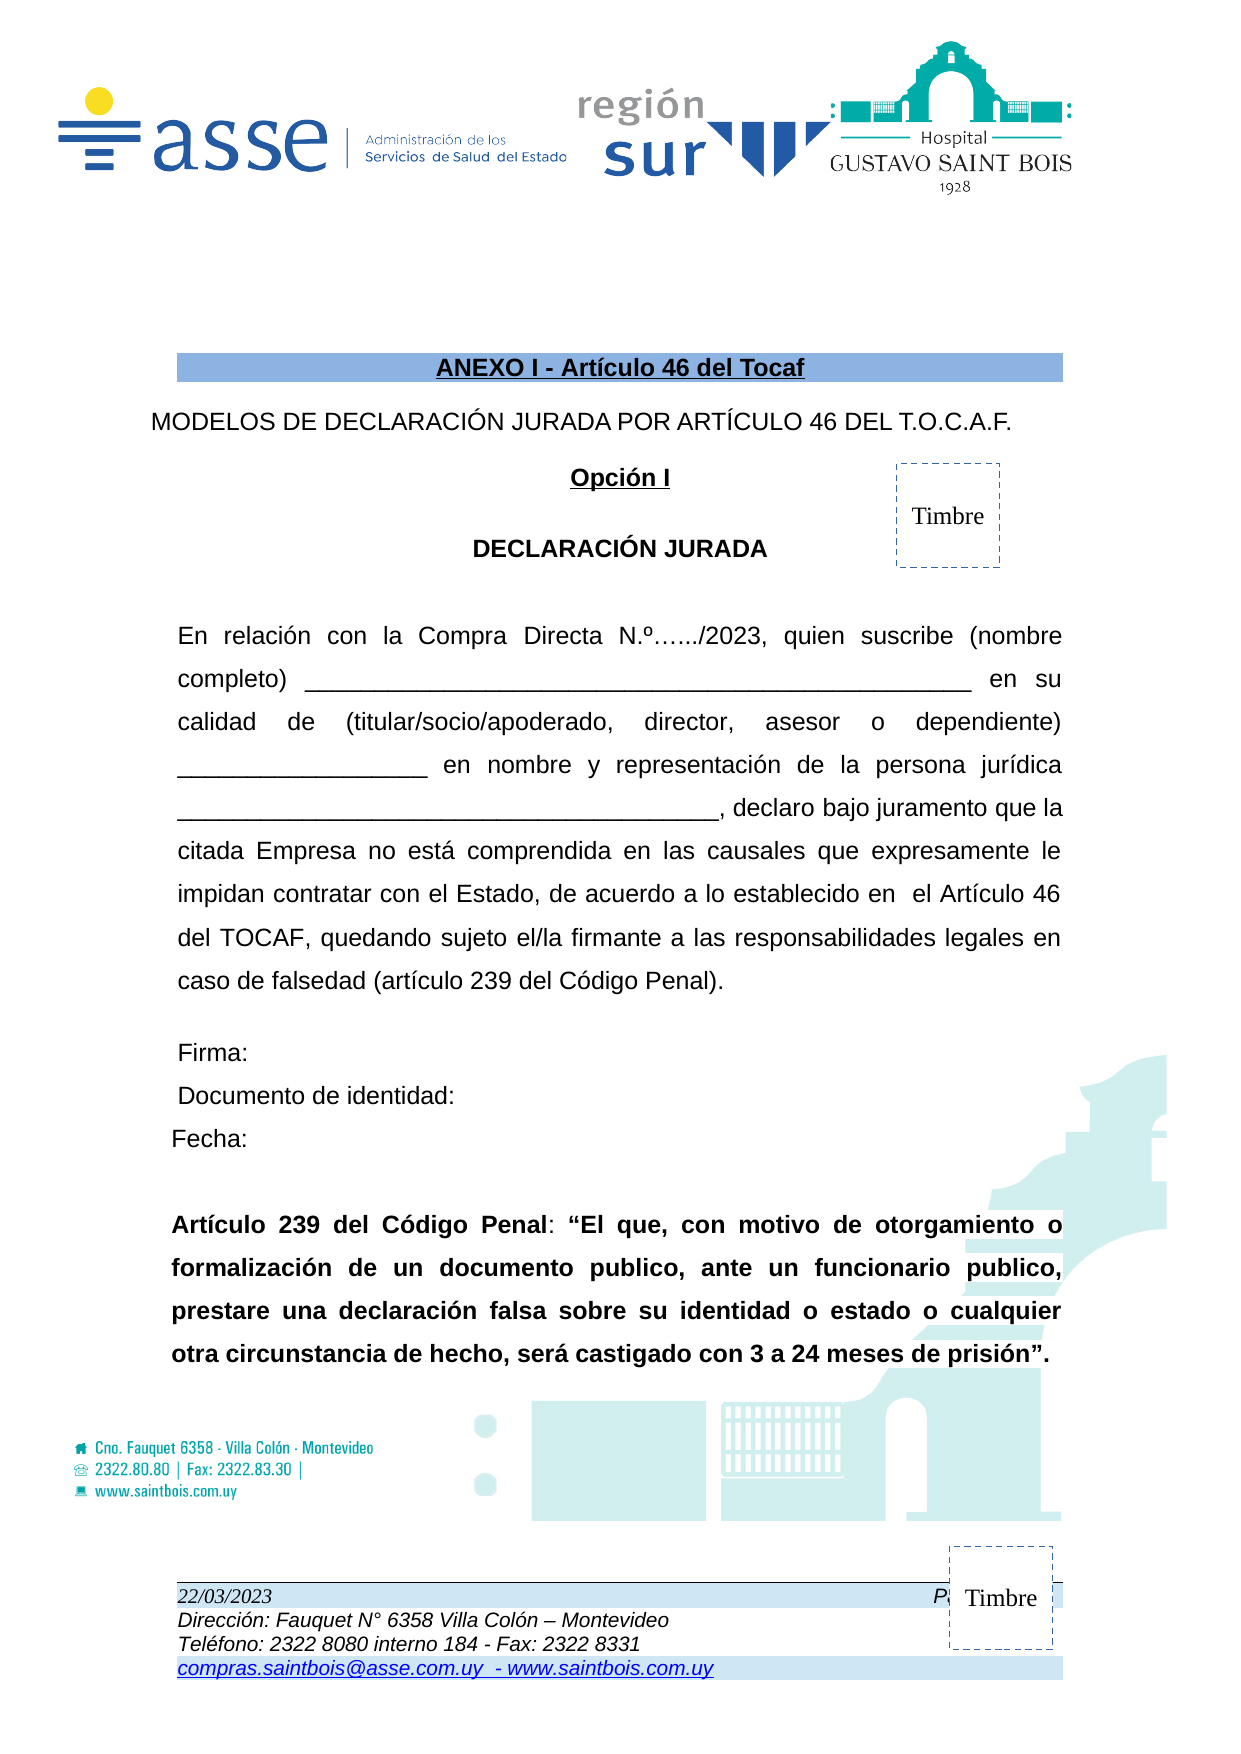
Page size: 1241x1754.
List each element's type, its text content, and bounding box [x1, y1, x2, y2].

subtitle ANEXO I - Artículo 46 del Tocaf [177, 353, 1063, 382]
picture [73, 969, 1167, 1521]
text DECLARACIÓN JURADA [177, 534, 896, 563]
picture [58, 87, 567, 172]
text [1000, 463, 1063, 491]
subtitle MODELOS DE DECLARACIÓN JURADA POR ARTÍCULO 46 DEL T.O.C.A.F. [100, 407, 1063, 436]
text [1000, 534, 1063, 563]
text Opción I [177, 463, 896, 491]
text En relación con la Compra Directa N.º….../2023, quien suscribe (nombre completo) ________________________________________________ en su calidad de (titular/socio/apoderado, director, asesor o dependiente) __________________ en nombre y representación de la persona jurídica _______________________________________, declaro bajo juramento que la citada Empresa no está comprendida en las causales que expresamente le impidan contratar con el Estado, de acuerdo a lo establecido en el Artículo 46 del TOCAF, quedando sujeto el/la firmante a las responsabilidades legales en caso de falsedad (artículo 239 del Código Penal). [177, 621, 1063, 969]
picture [578, 41, 1072, 195]
